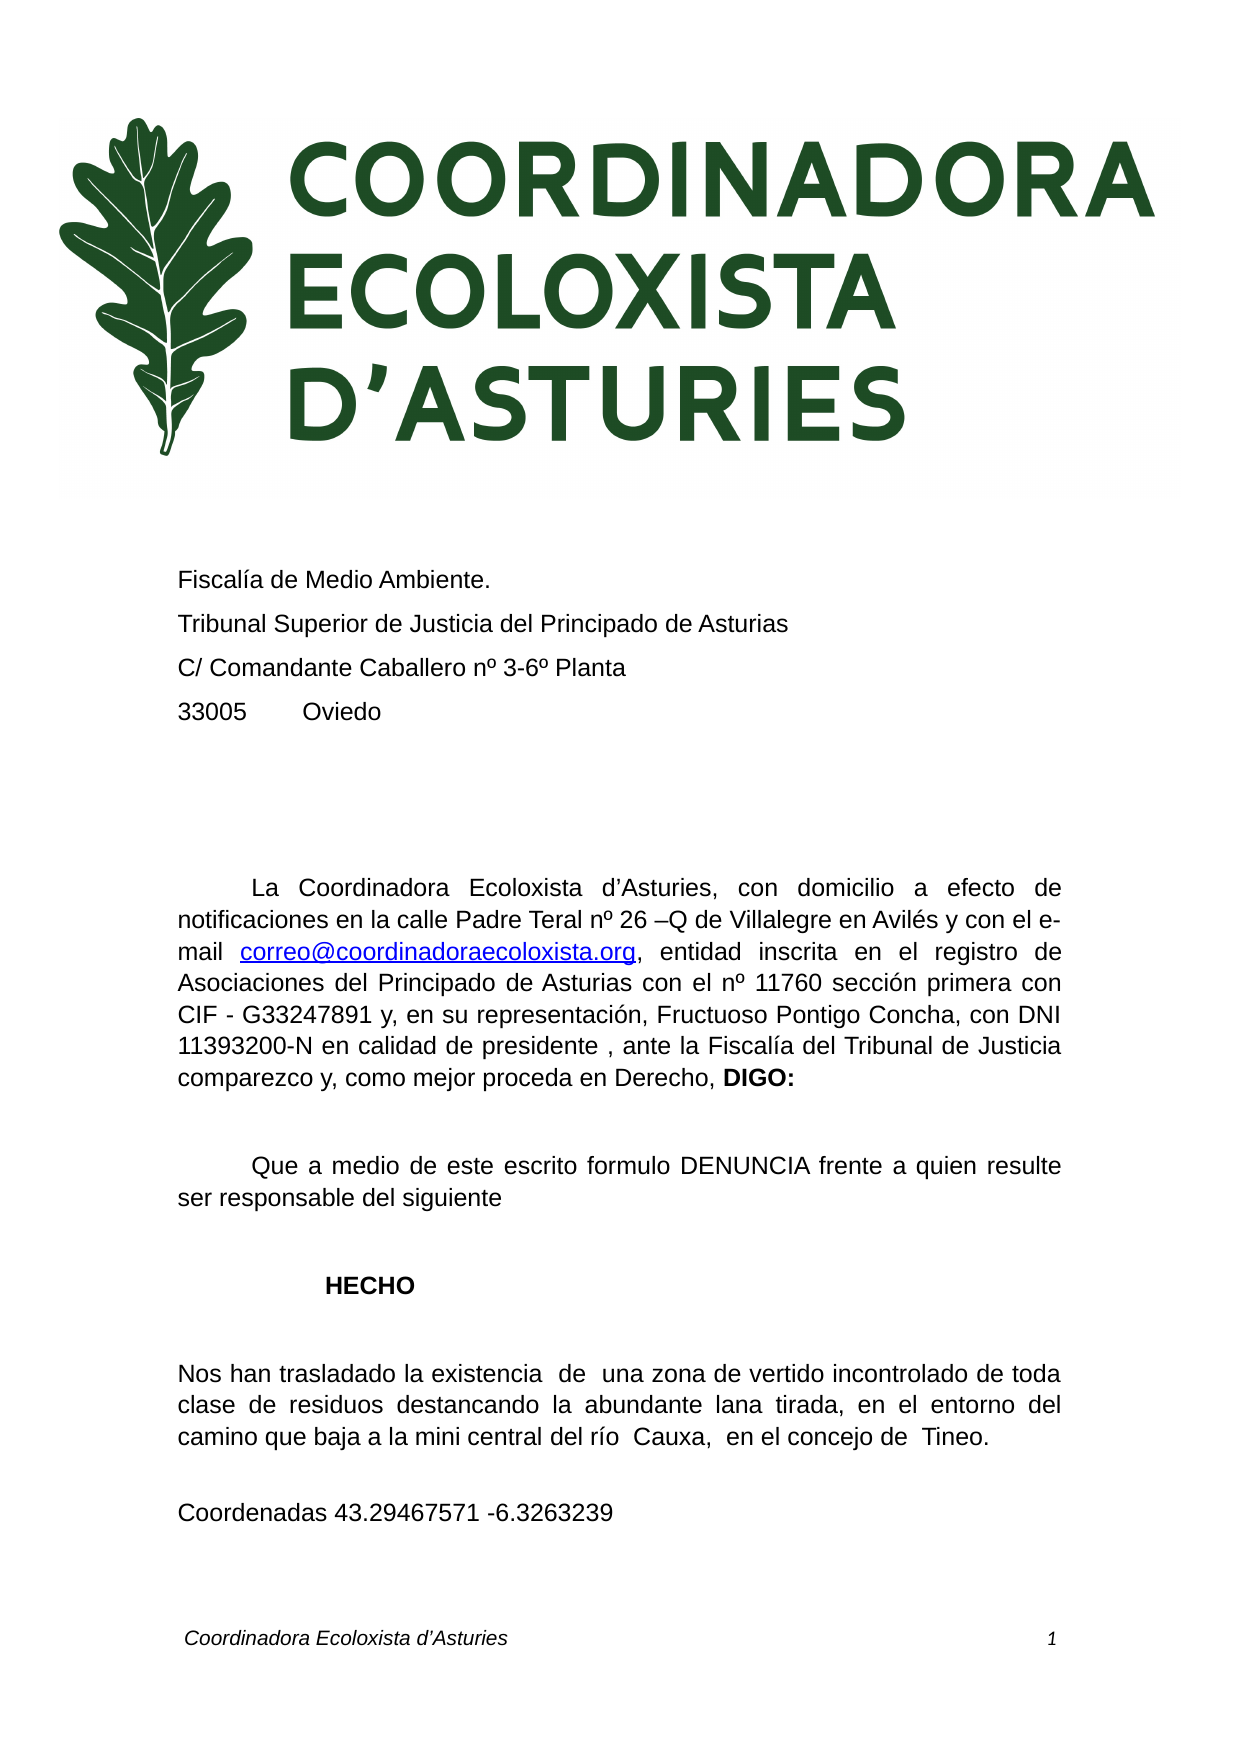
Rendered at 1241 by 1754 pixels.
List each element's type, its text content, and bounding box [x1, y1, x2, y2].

text Fiscalía de Medio Ambiente. [177, 565, 1063, 594]
text 33005 Oviedo [177, 697, 1063, 726]
text La Coordinadora Ecoloxista d’Asturies, con domicilio a efecto de notificaciones en la calle Padre Teral nº 26 –Q de Villalegre en Avilés y con el e-mail correo@coordinadoraecoloxista.org, entidad inscrita en el registro de Asociaciones del Principado de Asturias con el nº 11760 sección primera con CIF - G33247891 y, en su representación, Fructuoso Pontigo Concha, con DNI 11393200-N en calidad de presidente , ante la Fiscalía del Tribunal de Justicia comparezco y, como mejor proceda en Derecho, DIGO: [177, 873, 1063, 1092]
text Coordenadas 43.29467571 -6.3263239 [177, 1466, 1063, 1526]
text Nos han trasladado la existencia de una zona de vertido incontrolado de toda clase de residuos destancando la abundante lana tirada, en el entorno del camino que baja a la mini central del río Cauxa, en el concejo de Tineo. [177, 1359, 1063, 1451]
text Tribunal Superior de Justicia del Principado de Asturias [177, 609, 1063, 638]
text Que a medio de este escrito formulo DENUNCIA frente a quien resulte ser responsable del siguiente [177, 1151, 1063, 1211]
picture [59, 118, 1182, 499]
text C/ Comandante Caballero nº 3-6º Planta [177, 653, 1063, 682]
text HECHO [251, 1271, 1063, 1299]
